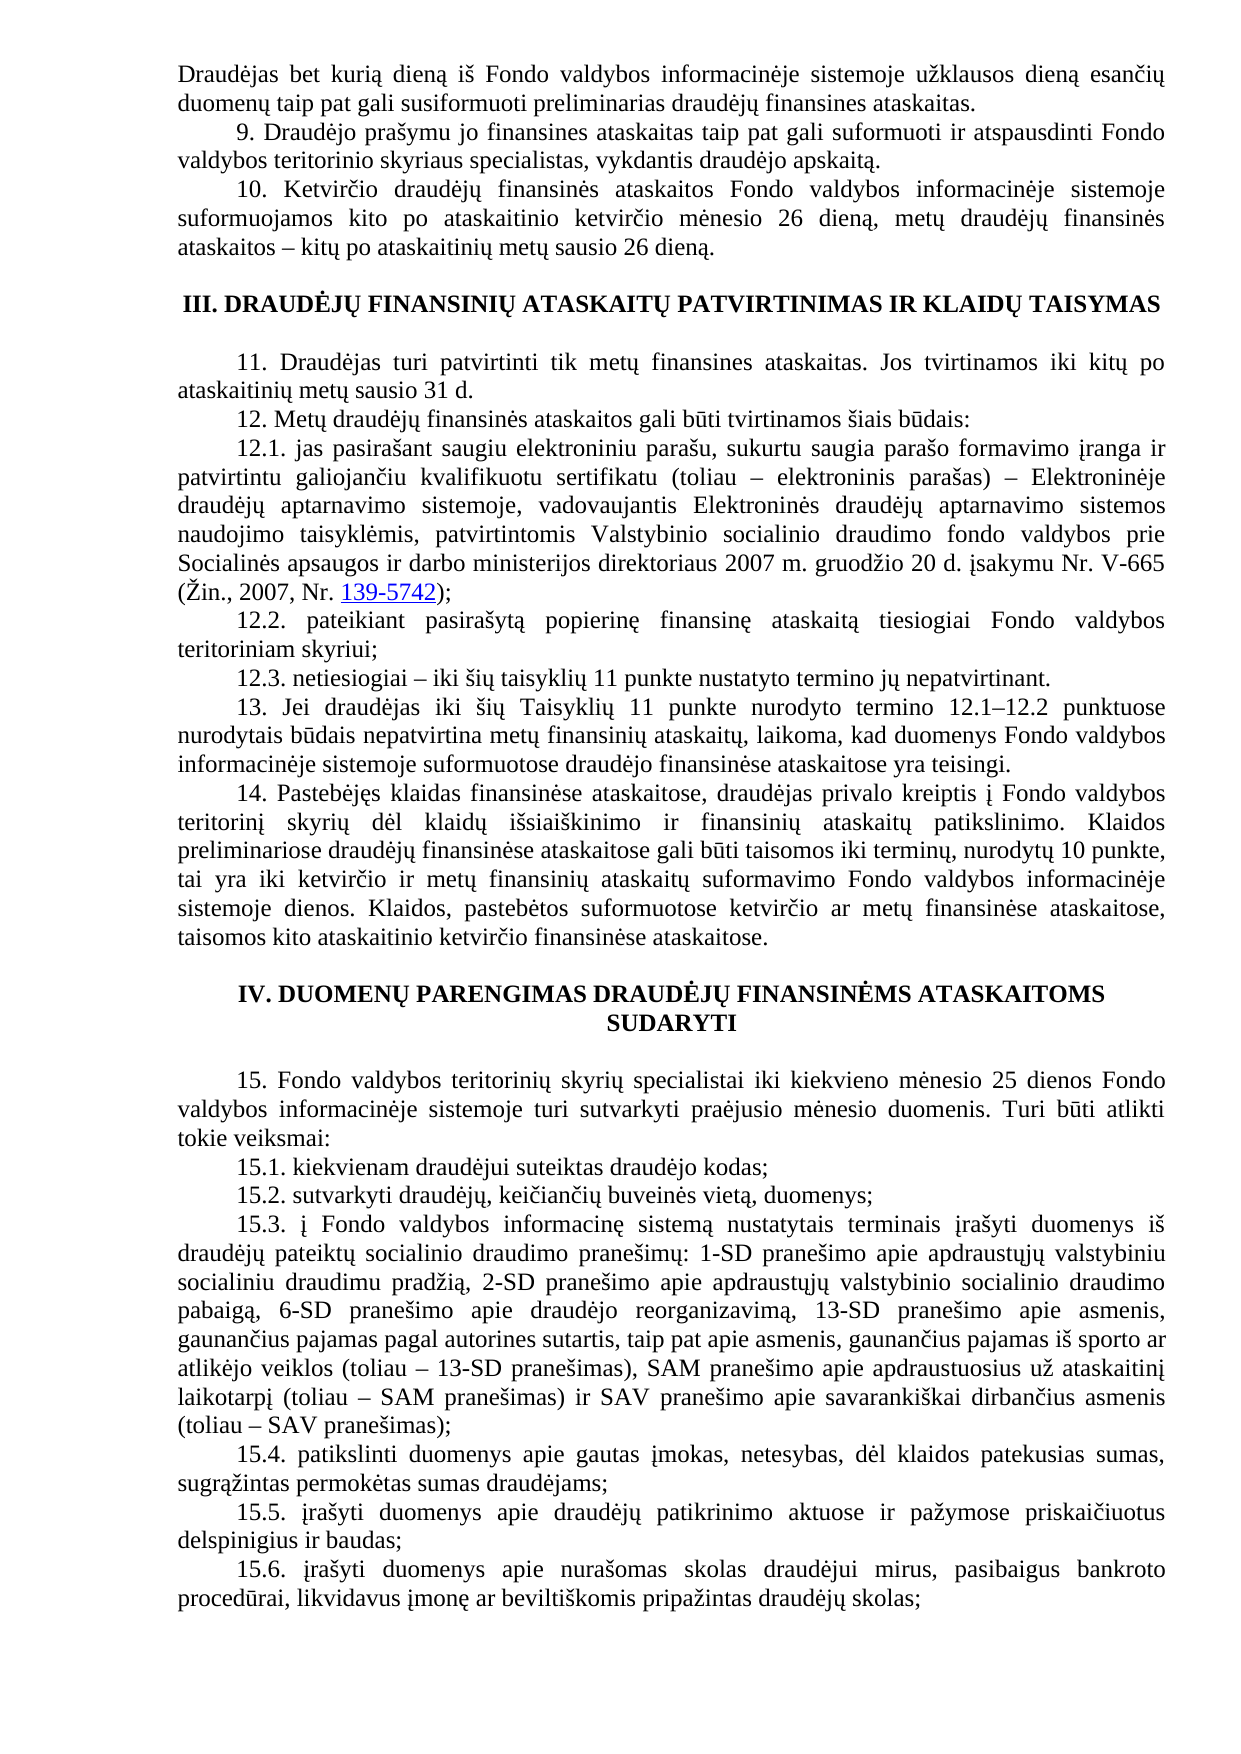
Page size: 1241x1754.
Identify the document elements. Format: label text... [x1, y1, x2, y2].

text 12. Metų draudėjų finansinės ataskaitos gali būti tvirtinamos šiais būdais: [177, 404, 1166, 433]
text 15. Fondo valdybos teritorinių skyrių specialistai iki kiekvieno mėnesio 25 dienos Fondo valdybos informacinėje sistemoje turi sutvarkyti praėjusio mėnesio duomenis. Turi būti atlikti tokie veiksmai: [177, 1065, 1166, 1152]
text 11. Draudėjas turi patvirtinti tik metų finansines ataskaitas. Jos tvirtinamos iki kitų po ataskaitinių metų sausio 31 d. [177, 347, 1166, 404]
text 10. Ketvirčio draudėjų finansinės ataskaitos Fondo valdybos informacinėje sistemoje suformuojamos kito po ataskaitinio ketvirčio mėnesio 26 dieną, metų draudėjų finansinės ataskaitos – kitų po ataskaitinių metų sausio 26 dieną. [177, 174, 1166, 260]
text 15.4. patikslinti duomenys apie gautas įmokas, netesybas, dėl klaidos patekusias sumas, sugrąžintas permokėtas sumas draudėjams; [177, 1439, 1166, 1497]
text 15.1. kiekvienam draudėjui suteiktas draudėjo kodas; [177, 1152, 1166, 1180]
text 9. Draudėjo prašymu jo finansines ataskaitas taip pat gali suformuoti ir atspausdinti Fondo valdybos teritorinio skyriaus specialistas, vykdantis draudėjo apskaitą. [177, 117, 1166, 174]
text Draudėjas bet kurią dieną iš Fondo valdybos informacinėje sistemoje užklausos dieną esančių duomenų taip pat gali susiformuoti preliminarias draudėjų finansines ataskaitas. [177, 59, 1166, 117]
text 15.3. į Fondo valdybos informacinę sistemą nustatytais terminais įrašyti duomenys iš draudėjų pateiktų socialinio draudimo pranešimų: 1-SD pranešimo apie apdraustųjų valstybiniu socialiniu draudimu pradžią, 2-SD pranešimo apie apdraustųjų valstybinio socialinio draudimo pabaigą, 6-SD pranešimo apie draudėjo reorganizavimą, 13-SD pranešimo apie asmenis, gaunančius pajamas pagal autorines sutartis, taip pat apie asmenis, gaunančius pajamas iš sporto ar atlikėjo veiklos (toliau – 13-SD pranešimas), SAM pranešimo apie apdraustuosius už ataskaitinį laikotarpį (toliau – SAM pranešimas) ir SAV pranešimo apie savarankiškai dirbančius asmenis (toliau – SAV pranešimas); [177, 1209, 1166, 1439]
text 15.5. įrašyti duomenys apie draudėjų patikrinimo aktuose ir pažymose priskaičiuotus delspinigius ir baudas; [177, 1497, 1166, 1554]
text 12.2. pateikiant pasirašytą popierinę finansinę ataskaitą tiesiogiai Fondo valdybos teritoriniam skyriui; [177, 605, 1166, 663]
text III. DRAUDĖJŲ FINANSINIŲ ATASKAITŲ PATVIRTINIMAS IR KLAIDŲ TAISYMAS [177, 289, 1166, 318]
text 15.2. sutvarkyti draudėjų, keičiančių buveinės vietą, duomenys; [177, 1180, 1166, 1209]
text IV. DUOMENŲ PARENGIMAS DRAUDĖJŲ FINANSINĖMS ATASKAITOMS SUDARYTI [177, 979, 1166, 1037]
text 15.6. įrašyti duomenys apie nurašomas skolas draudėjui mirus, pasibaigus bankroto procedūrai, likvidavus įmonę ar beviltiškomis pripažintas draudėjų skolas; [177, 1554, 1166, 1612]
text 13. Jei draudėjas iki šių Taisyklių 11 punkte nurodyto termino 12.1–12.2 punktuose nurodytais būdais nepatvirtina metų finansinių ataskaitų, laikoma, kad duomenys Fondo valdybos informacinėje sistemoje suformuotose draudėjo finansinėse ataskaitose yra teisingi. [177, 692, 1166, 778]
text 12.3. netiesiogiai – iki šių taisyklių 11 punkte nustatyto termino jų nepatvirtinant. [177, 663, 1166, 692]
text 12.1. jas pasirašant saugiu elektroniniu parašu, sukurtu saugia parašo formavimo įranga ir patvirtintu galiojančiu kvalifikuotu sertifikatu (toliau – elektroninis parašas) – Elektroninėje draudėjų aptarnavimo sistemoje, vadovaujantis Elektroninės draudėjų aptarnavimo sistemos naudojimo taisyklėmis, patvirtintomis Valstybinio socialinio draudimo fondo valdybos prie Socialinės apsaugos ir darbo ministerijos direktoriaus 2007 m. gruodžio 20 d. įsakymu Nr. V-665 (Žin., 2007, Nr. 139-5742); [177, 433, 1166, 605]
text 14. Pastebėjęs klaidas finansinėse ataskaitose, draudėjas privalo kreiptis į Fondo valdybos teritorinį skyrių dėl klaidų išsiaiškinimo ir finansinių ataskaitų patikslinimo. Klaidos preliminariose draudėjų finansinėse ataskaitose gali būti taisomos iki terminų, nurodytų 10 punkte, tai yra iki ketvirčio ir metų finansinių ataskaitų suformavimo Fondo valdybos informacinėje sistemoje dienos. Klaidos, pastebėtos suformuotose ketvirčio ar metų finansinėse ataskaitose, taisomos kito ataskaitinio ketvirčio finansinėse ataskaitose. [177, 778, 1166, 950]
